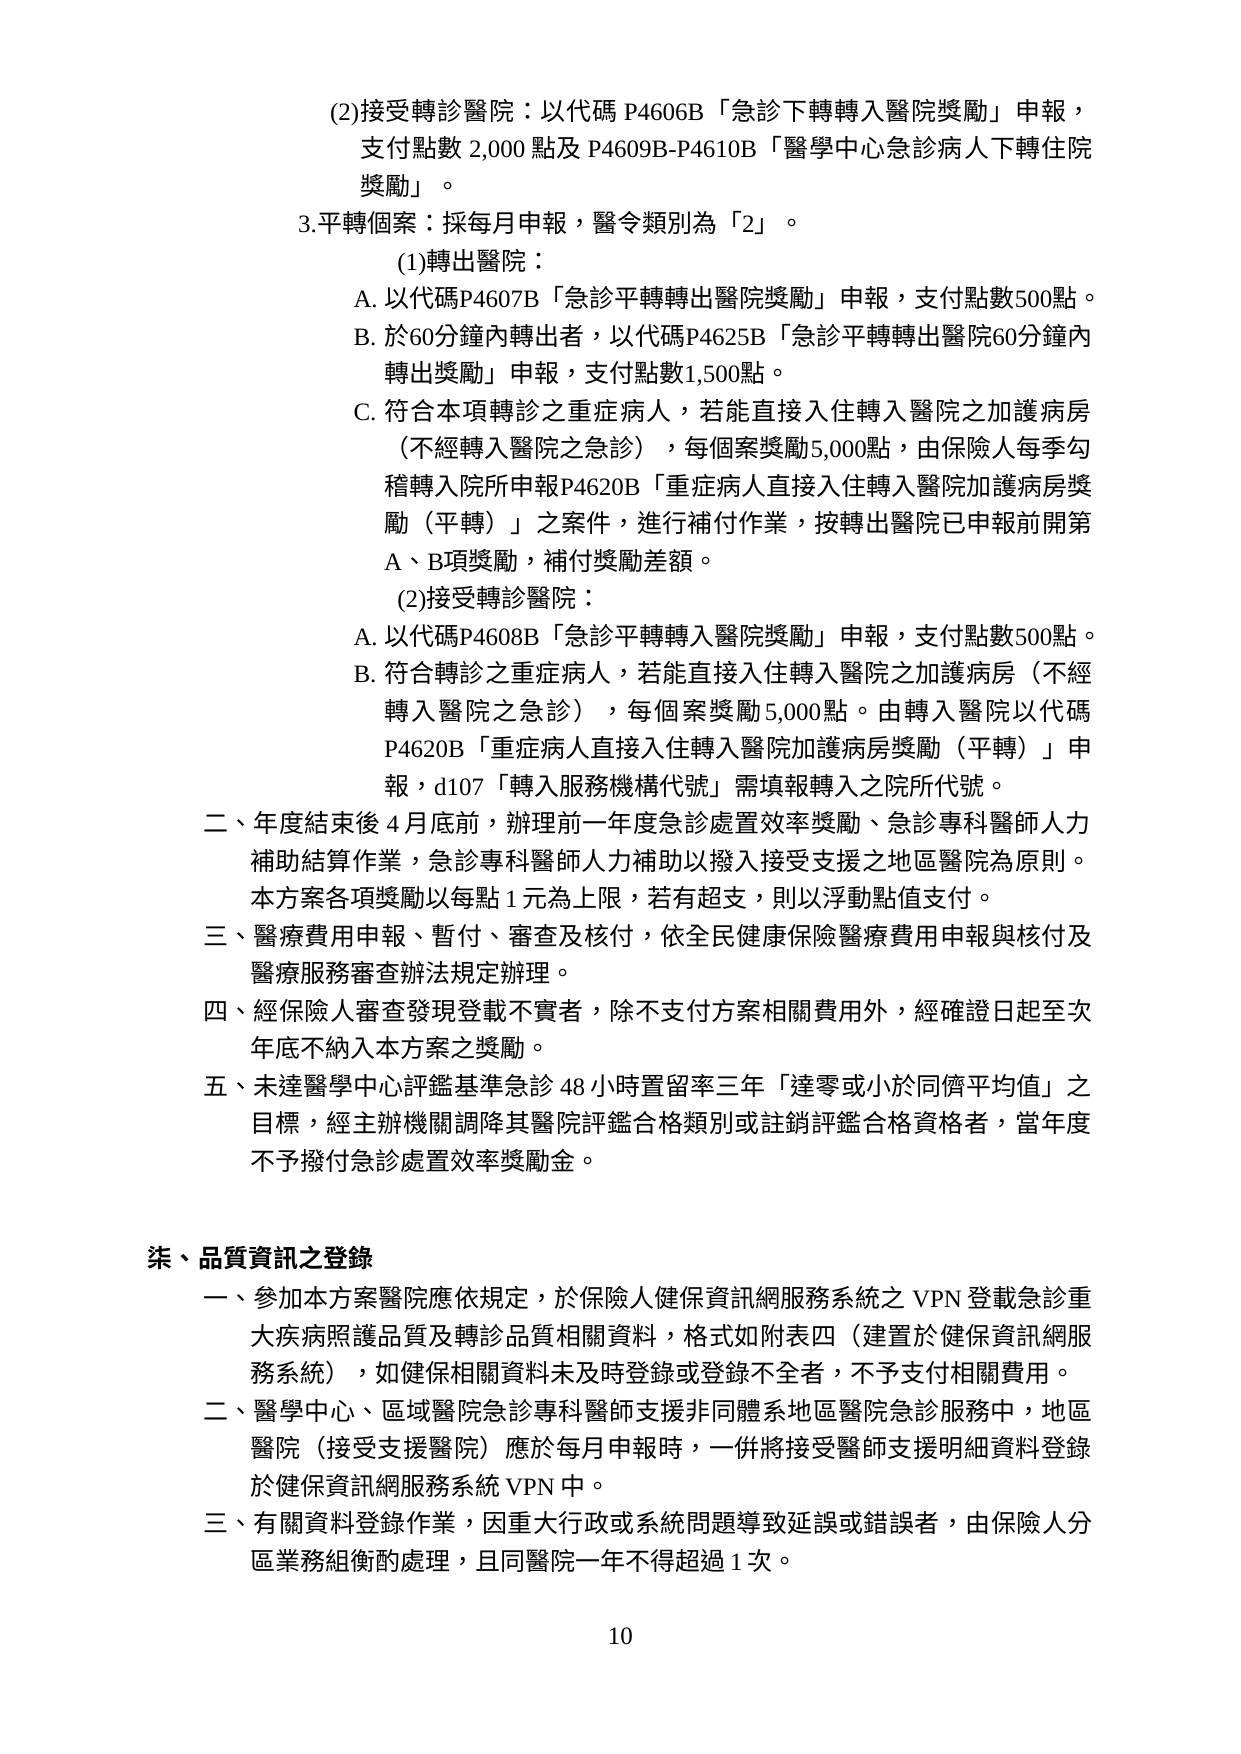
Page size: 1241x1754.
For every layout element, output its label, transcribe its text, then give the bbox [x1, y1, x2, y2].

list 符合本項轉診之重症病人，若能直接入住轉入醫院之加護病房（不經轉入醫院之急診），每個案獎勵5,000點，由保險人每季勾稽轉入院所申報P4620B「重症病人直接入住轉入醫院加護病房獎勵（平轉）」之案件，進行補付作業，按轉出醫院已申報前開第A、B項獎勵，補付獎勵差額。 [353, 390, 1092, 577]
text (2)接受轉診醫院：以代碼P4606B「急診下轉轉入醫院獎勵」申報，支付點數2,000點及P4609B-P4610B「醫學中心急診病人下轉住院獎勵」。 [330, 90, 1092, 202]
text 二、醫學中心、區域醫院急診專科醫師支援非同體系地區醫院急診服務中，地區醫院（接受支援醫院）應於每月申報時，一倂將接受醫師支援明細資料登錄於健保資訊網服務系統VPN中。 [203, 1390, 1092, 1502]
list 品質資訊之登錄 [148, 1215, 1092, 1277]
list 於60分鐘內轉出者，以代碼P4625B「急診平轉轉出醫院60分鐘內轉出獎勵」申報，支付點數1,500點。 [353, 315, 1092, 390]
text (1)轉出醫院： [397, 240, 1092, 277]
text 二、年度結束後4月底前，辦理前一年度急診處置效率獎勵、急診專科醫師人力補助結算作業，急診專科醫師人力補助以撥入接受支援之地區醫院為原則。本方案各項獎勵以每點1元為上限，若有超支，則以浮動點值支付。 [203, 802, 1092, 915]
text 五、未達醫學中心評鑑基準急診48小時置留率三年「達零或小於同儕平均值」之目標，經主辦機關調降其醫院評鑑合格類別或註銷評鑑合格資格者，當年度不予撥付急診處置效率獎勵金。 [203, 1065, 1092, 1177]
text 三、有關資料登錄作業，因重大行政或系統問題導致延誤或錯誤者，由保險人分區業務組衡酌處理，且同醫院一年不得超過1次。 [203, 1502, 1092, 1577]
list 平轉個案：採每月申報，醫令類別為「2」。 [298, 202, 1092, 240]
list 以代碼P4607B「急診平轉轉出醫院獎勵」申報，支付點數500點。 [353, 277, 1092, 315]
list 以代碼P4608B「急診平轉轉入醫院獎勵」申報，支付點數500點。 [353, 615, 1092, 652]
text (2)接受轉診醫院： [397, 577, 1092, 615]
text 三、醫療費用申報、暫付、審查及核付，依全民健康保險醫療費用申報與核付及醫療服務審查辦法規定辦理。 [203, 915, 1092, 990]
text 一、參加本方案醫院應依規定，於保險人健保資訊網服務系統之VPN登載急診重大疾病照護品質及轉診品質相關資料，格式如附表四（建置於健保資訊網服務系統），如健保相關資料未及時登錄或登錄不全者，不予支付相關費用。 [203, 1277, 1092, 1390]
list 符合轉診之重症病人，若能直接入住轉入醫院之加護病房（不經轉入醫院之急診），每個案獎勵5,000點。由轉入醫院以代碼P4620B「重症病人直接入住轉入醫院加護病房獎勵（平轉）」申報，d107「轉入服務機構代號」需填報轉入之院所代號。 [353, 652, 1092, 802]
text 四、經保險人審查發現登載不實者，除不支付方案相關費用外，經確證日起至次年底不納入本方案之獎勵。 [203, 990, 1092, 1065]
